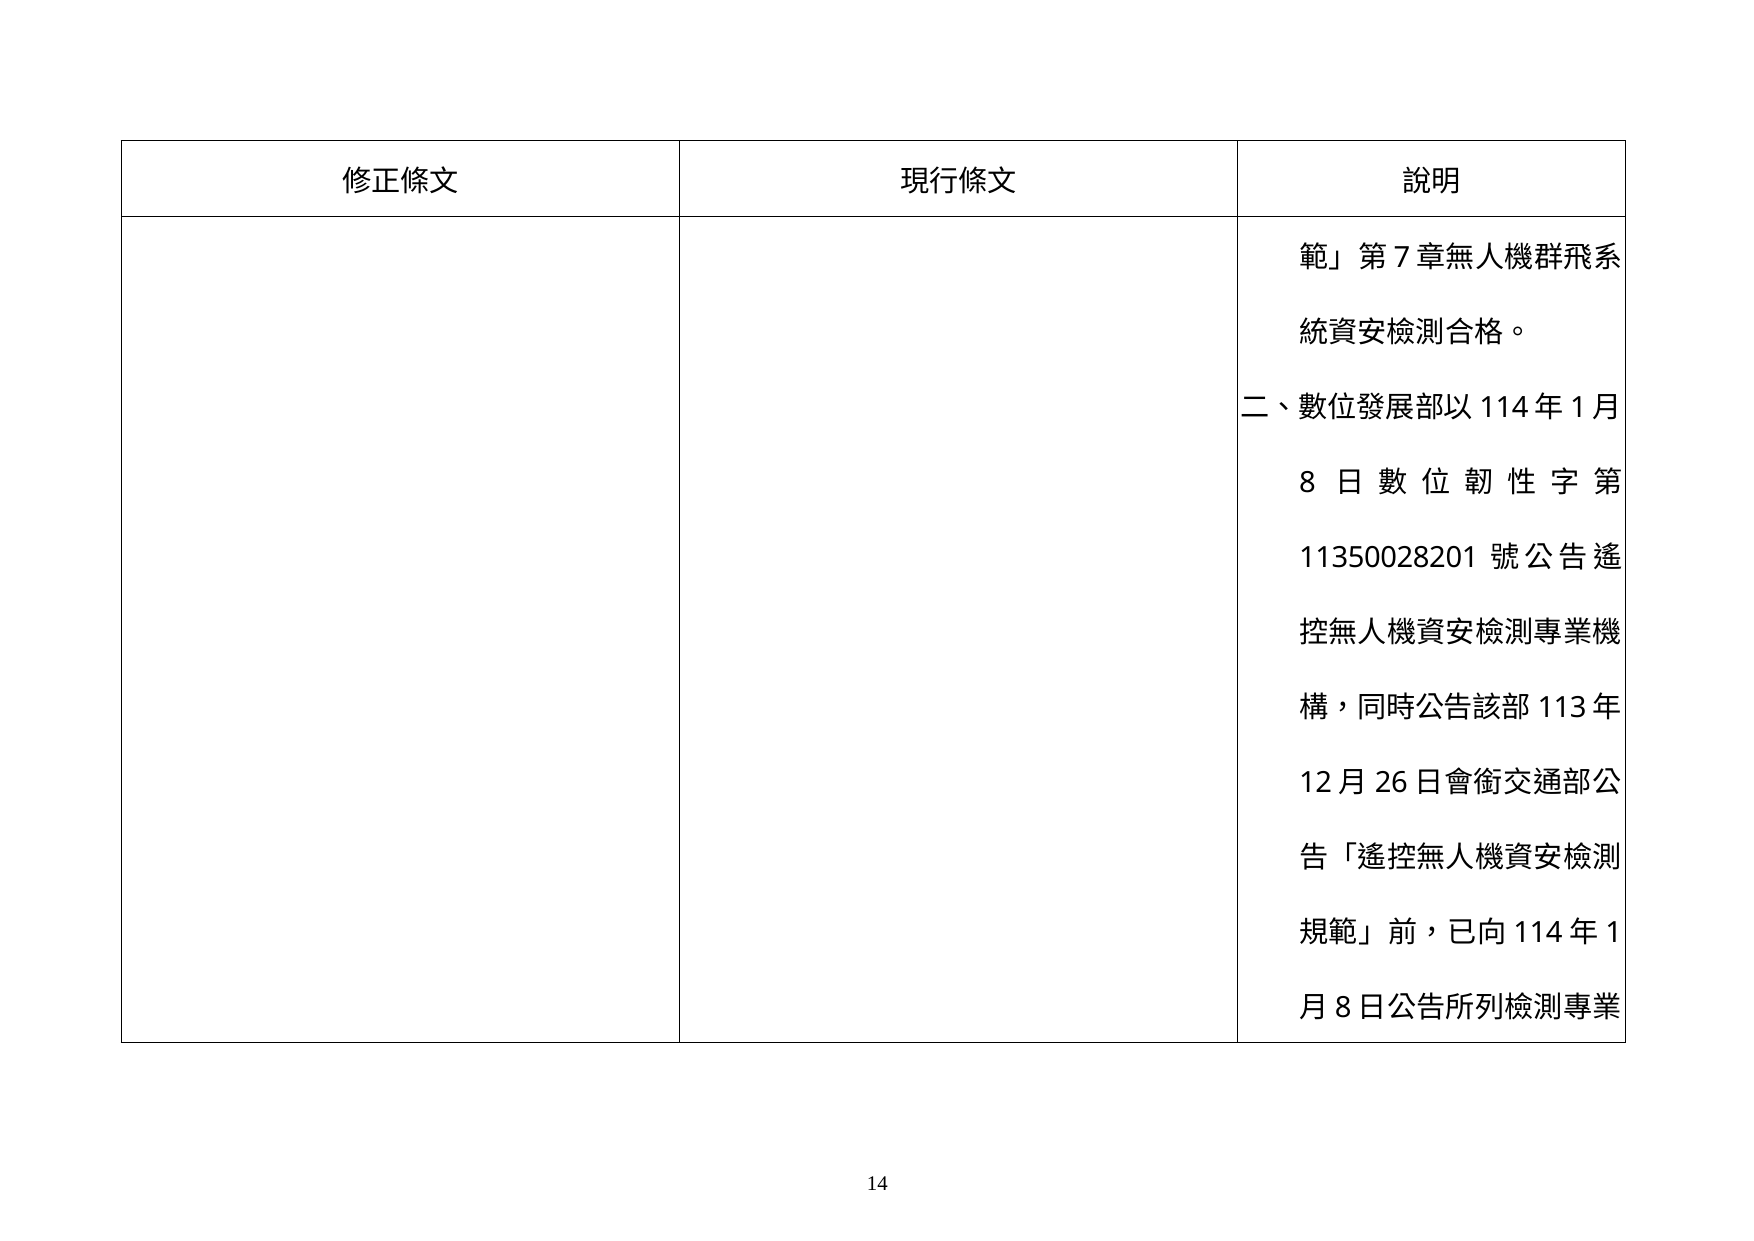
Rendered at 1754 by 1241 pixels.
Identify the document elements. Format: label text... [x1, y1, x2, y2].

table_header 現行條文 [680, 141, 1237, 216]
table_header 說明 [1238, 141, 1625, 216]
table_cell 範」第7章無人機群飛系統資安檢測合格。 數位發展部以114年1月8日數位韌性字第 11350028201號公告遙控無人機資安檢測專業機構，同時公告該部113年12月26日會銜交通部公告「遙控無人機資安檢測規範」前，已向114年1月8日公告所列檢測專業 [1238, 217, 1625, 1042]
table_header 修正條文 [122, 141, 679, 216]
table_cell [680, 217, 1237, 1042]
table_cell [122, 217, 679, 1042]
